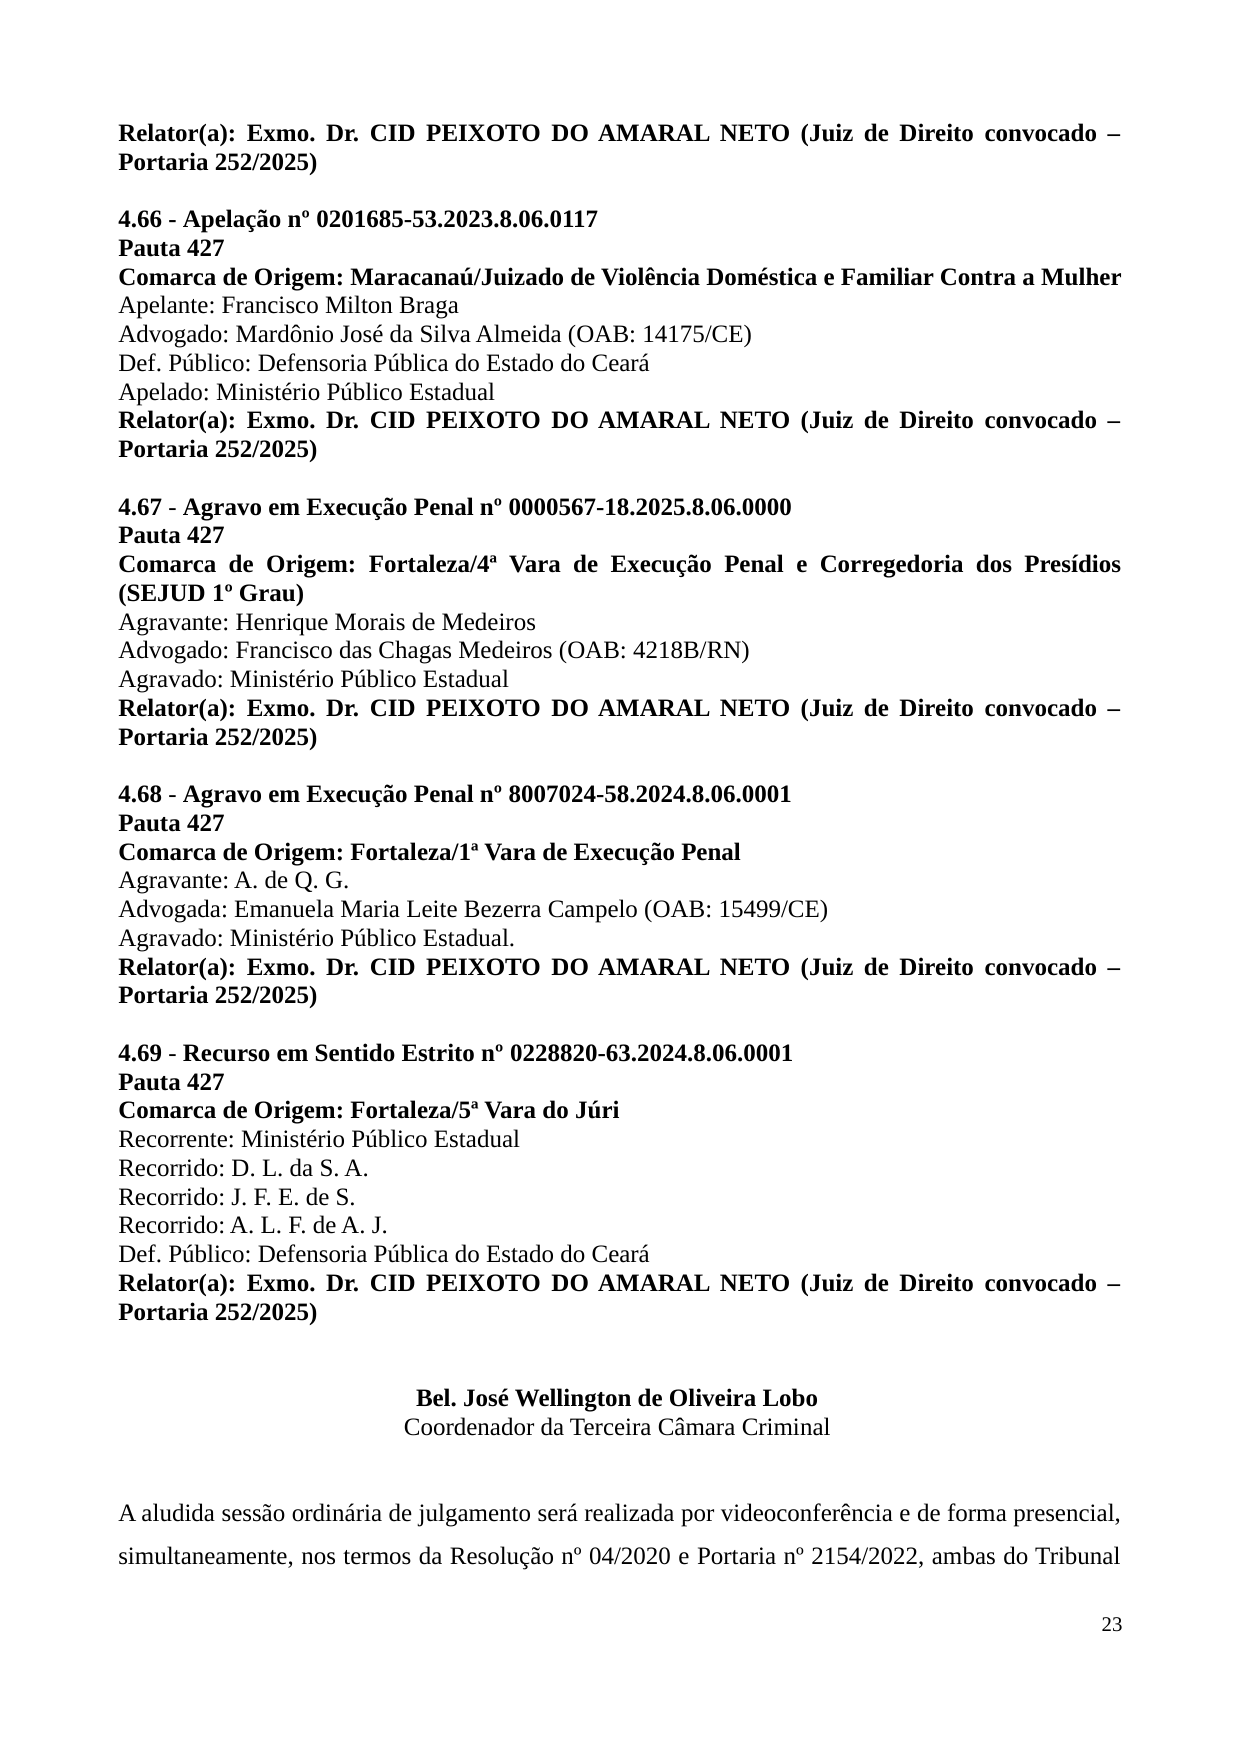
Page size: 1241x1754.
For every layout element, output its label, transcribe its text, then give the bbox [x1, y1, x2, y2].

text Comarca de Origem: Fortaleza/5ª Vara do Júri [118, 1096, 1122, 1124]
text Relator(a): Exmo. Dr. CID PEIXOTO DO AMARAL NETO (Juiz de Direito convocado – Portaria 252/2025) [118, 693, 1122, 751]
text Comarca de Origem: Fortaleza/1ª Vara de Execução Penal [118, 837, 1122, 866]
text Bel. José Wellington de Oliveira Lobo [118, 1383, 1122, 1412]
text Comarca de Origem: Maracanaú/Juizado de Violência Doméstica e Familiar Contra a Mulher [118, 262, 1122, 291]
text A aludida sessão ordinária de julgamento será realizada por videoconferência e de forma presencial, simultaneamente, nos termos da Resolução nº 04/2020 e Portaria nº 2154/2022, ambas do Tribunal [118, 1498, 1122, 1570]
text Relator(a): Exmo. Dr. CID PEIXOTO DO AMARAL NETO (Juiz de Direito convocado – Portaria 252/2025) [118, 952, 1122, 1009]
text 4.69 - Recurso em Sentido Estrito nº 0228820-63.2024.8.06.0001 [118, 1038, 1122, 1067]
text Def. Público: Defensoria Pública do Estado do Ceará [118, 1239, 1122, 1268]
text Agravante: A. de Q. G. [118, 866, 1122, 894]
text 4.67 - Agravo em Execução Penal nº 0000567-18.2025.8.06.0000 [118, 492, 1122, 521]
text Agravante: Henrique Morais de Medeiros [118, 607, 1122, 636]
text Advogado: Francisco das Chagas Medeiros (OAB: 4218B/RN) [118, 636, 1122, 664]
text Apelado: Ministério Público Estadual [118, 377, 1122, 406]
text Recorrente: Ministério Público Estadual [118, 1124, 1122, 1153]
text Recorrido: J. F. E. de S. [118, 1182, 1122, 1211]
text Advogado: Mardônio José da Silva Almeida (OAB: 14175/CE) [118, 319, 1122, 348]
text Apelante: Francisco Milton Braga [118, 291, 1122, 319]
text 4.68 - Agravo em Execução Penal nº 8007024-58.2024.8.06.0001 [118, 779, 1122, 808]
text Advogada: Emanuela Maria Leite Bezerra Campelo (OAB: 15499/CE) [118, 894, 1122, 923]
text Recorrido: A. L. F. de A. J. [118, 1211, 1122, 1239]
text Pauta 427 [118, 808, 1122, 837]
text Pauta 427 [118, 233, 1122, 262]
text Coordenador da Terceira Câmara Criminal [118, 1412, 1122, 1441]
text Relator(a): Exmo. Dr. CID PEIXOTO DO AMARAL NETO (Juiz de Direito convocado – Portaria 252/2025) [118, 118, 1122, 176]
text Agravado: Ministério Público Estadual. [118, 923, 1122, 952]
text Agravado: Ministério Público Estadual [118, 664, 1122, 693]
text Relator(a): Exmo. Dr. CID PEIXOTO DO AMARAL NETO (Juiz de Direito convocado – Portaria 252/2025) [118, 1268, 1122, 1326]
text Def. Público: Defensoria Pública do Estado do Ceará [118, 348, 1122, 377]
text Pauta 427 [118, 521, 1122, 549]
text 4.66 - Apelação nº 0201685-53.2023.8.06.0117 [118, 204, 1122, 233]
text Comarca de Origem: Fortaleza/4ª Vara de Execução Penal e Corregedoria dos Presídios (SEJUD 1º Grau) [118, 549, 1122, 607]
text Pauta 427 [118, 1067, 1122, 1096]
text Relator(a): Exmo. Dr. CID PEIXOTO DO AMARAL NETO (Juiz de Direito convocado – Portaria 252/2025) [118, 406, 1122, 463]
text Recorrido: D. L. da S. A. [118, 1153, 1122, 1182]
